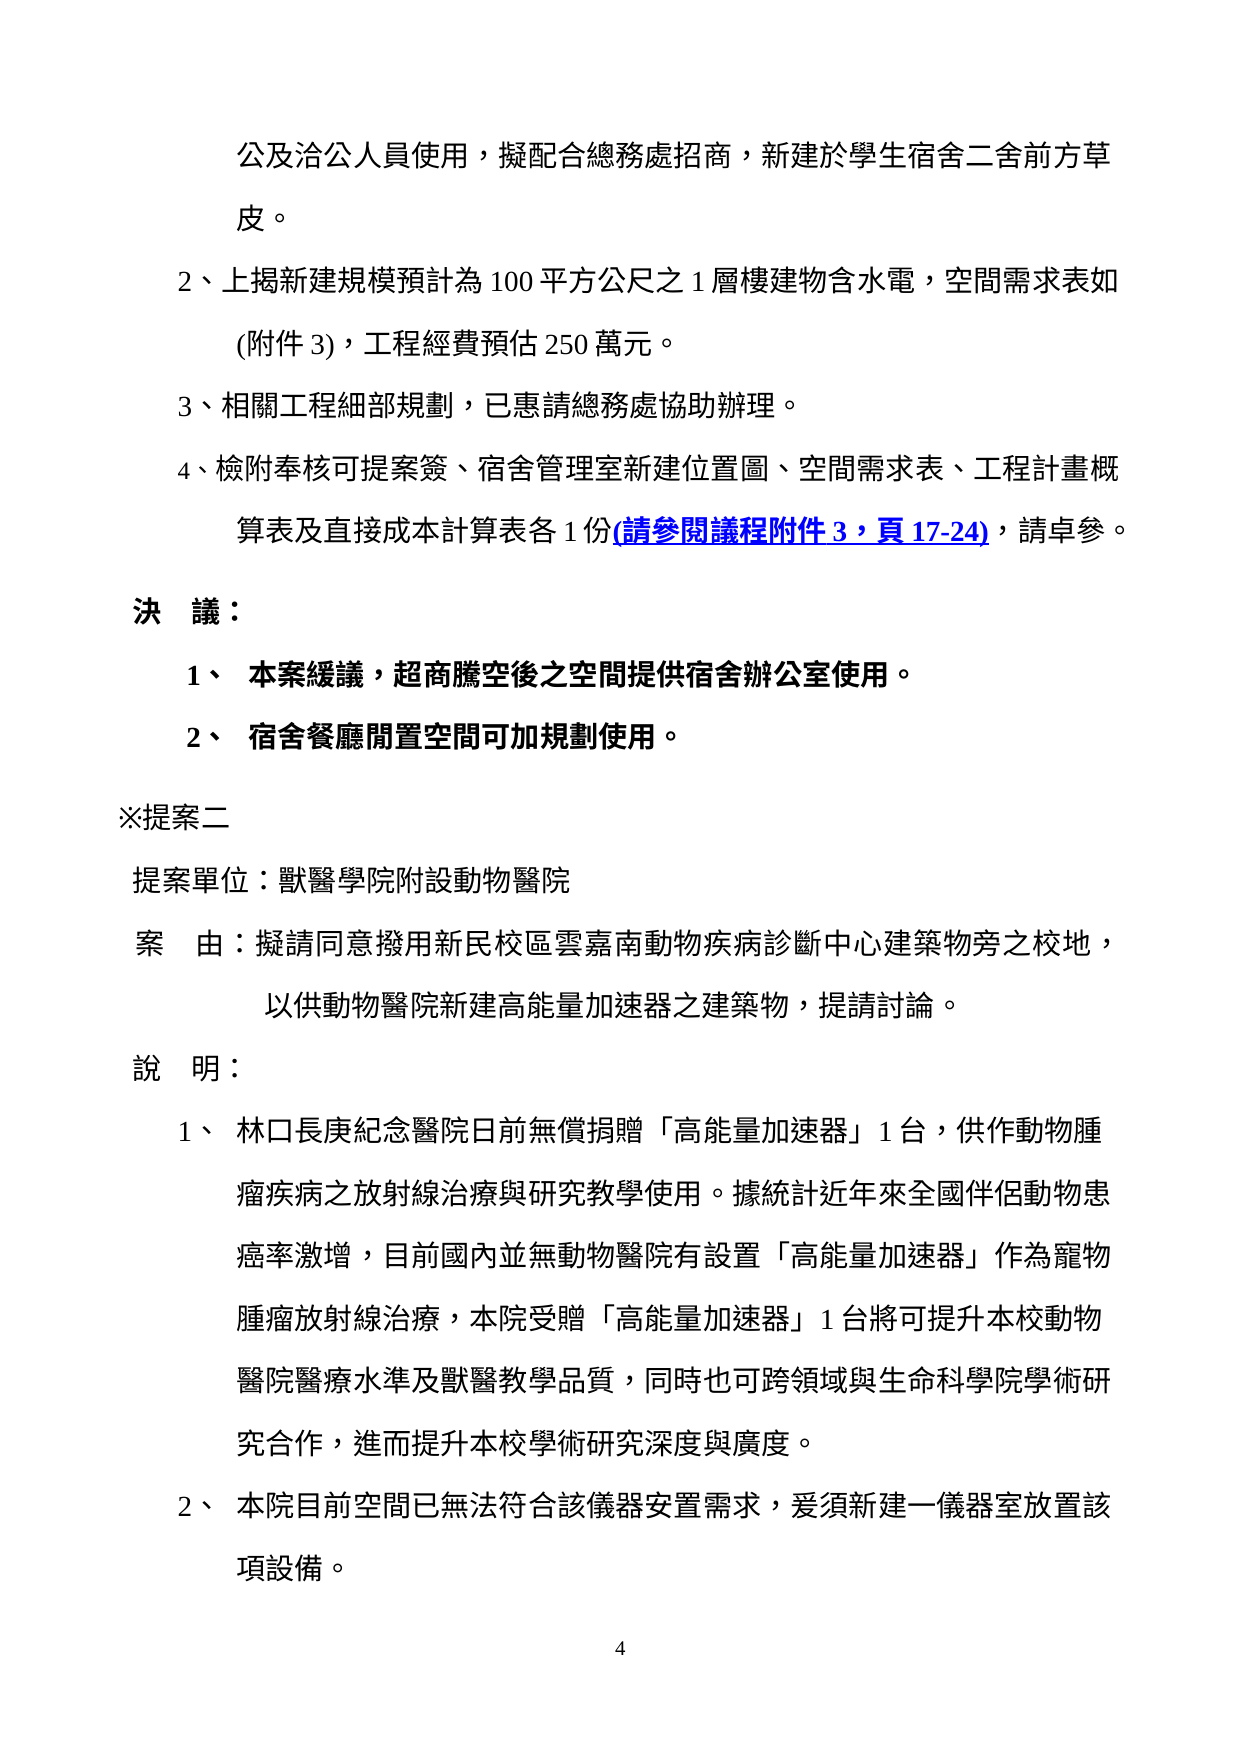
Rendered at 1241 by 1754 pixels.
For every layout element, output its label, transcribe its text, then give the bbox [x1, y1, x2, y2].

list 林口長庚紀念醫院日前無償捐贈「高能量加速器」1台，供作動物腫瘤疾病之放射線治療與研究教學使用。據統計近年來全國伴侶動物患癌率激增，目前國內並無動物醫院有設置「高能量加速器」作為寵物腫瘤放射線治療，本院受贈「高能量加速器」1台將可提升本校動物醫院醫療水準及獸醫教學品質，同時也可跨領域與生命科學院學術研究合作，進而提升本校學術研究深度與廣度。 [177, 1087, 1122, 1462]
list 宿舍餐廳閒置空間可加規劃使用。 [186, 693, 1122, 756]
list 本案緩議，超商騰空後之空間提供宿舍辦公室使用。 [186, 631, 1122, 693]
list 相關工程細部規劃，已惠請總務處協助辦理。 [177, 362, 1122, 425]
text 決 議： [118, 568, 1122, 631]
text 案 由：擬請同意撥用新民校區雲嘉南動物疾病診斷中心建築物旁之校地，以供動物醫院新建高能量加速器之建築物，提請討論。 [118, 900, 1122, 1025]
list 公及洽公人員使用，擬配合總務處招商，新建於學生宿舍二舍前方草皮。 [177, 112, 1122, 237]
list 檢附奉核可提案簽、宿舍管理室新建位置圖、空間需求表、工程計畫概算表及直接成本計算表各1份(請參閱議程附件3，頁17-24)，請卓參。 [177, 425, 1122, 550]
text ※提案二 [118, 775, 1122, 837]
list 本院目前空間已無法符合該儀器安置需求，爰須新建一儀器室放置該項設備。 [177, 1462, 1122, 1587]
text 提案單位：獸醫學院附設動物醫院 [118, 837, 1122, 900]
text 說 明： [118, 1025, 1122, 1087]
list 上揭新建規模預計為100平方公尺之1層樓建物含水電，空間需求表如(附件3)，工程經費預估250萬元。 [177, 237, 1122, 362]
